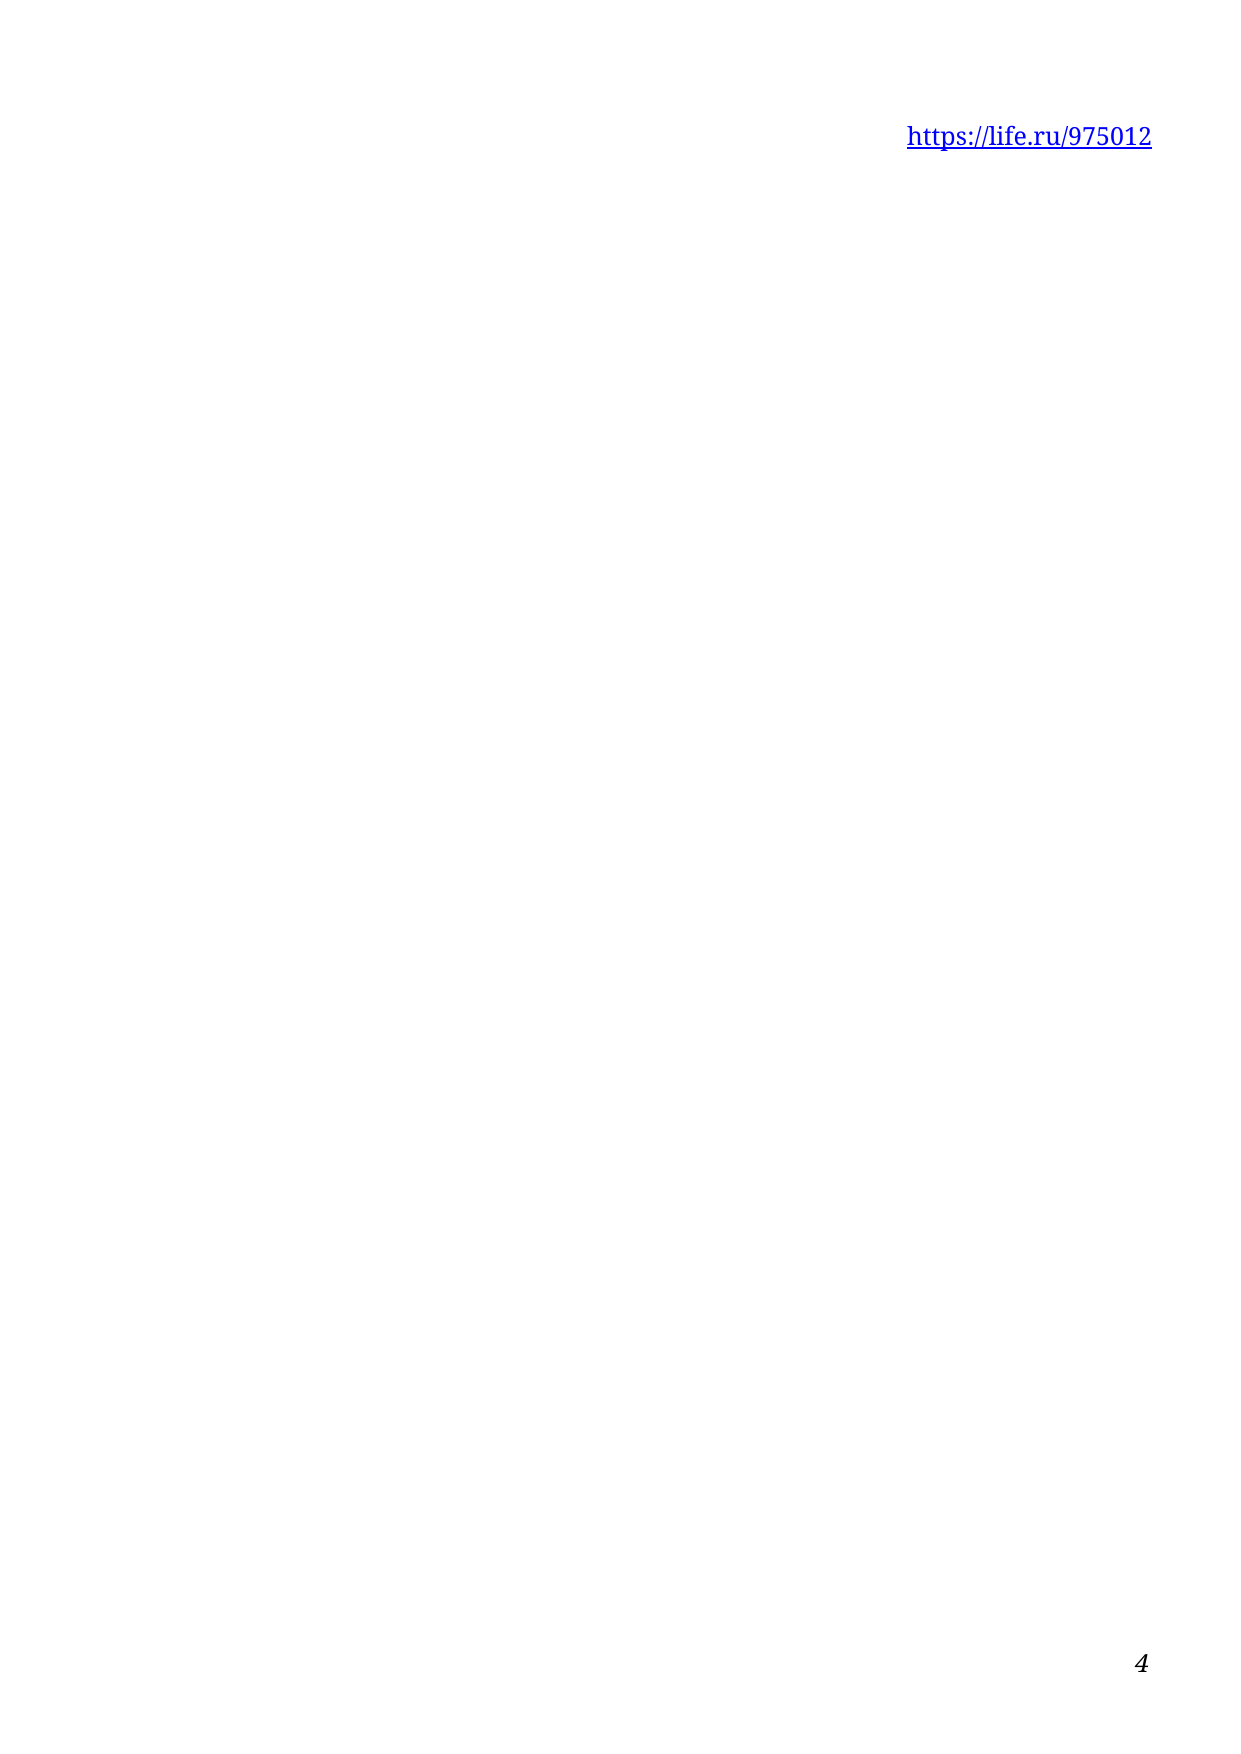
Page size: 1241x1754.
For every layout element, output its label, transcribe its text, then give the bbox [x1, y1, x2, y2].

text https://life.ru/975012 [118, 118, 1152, 152]
